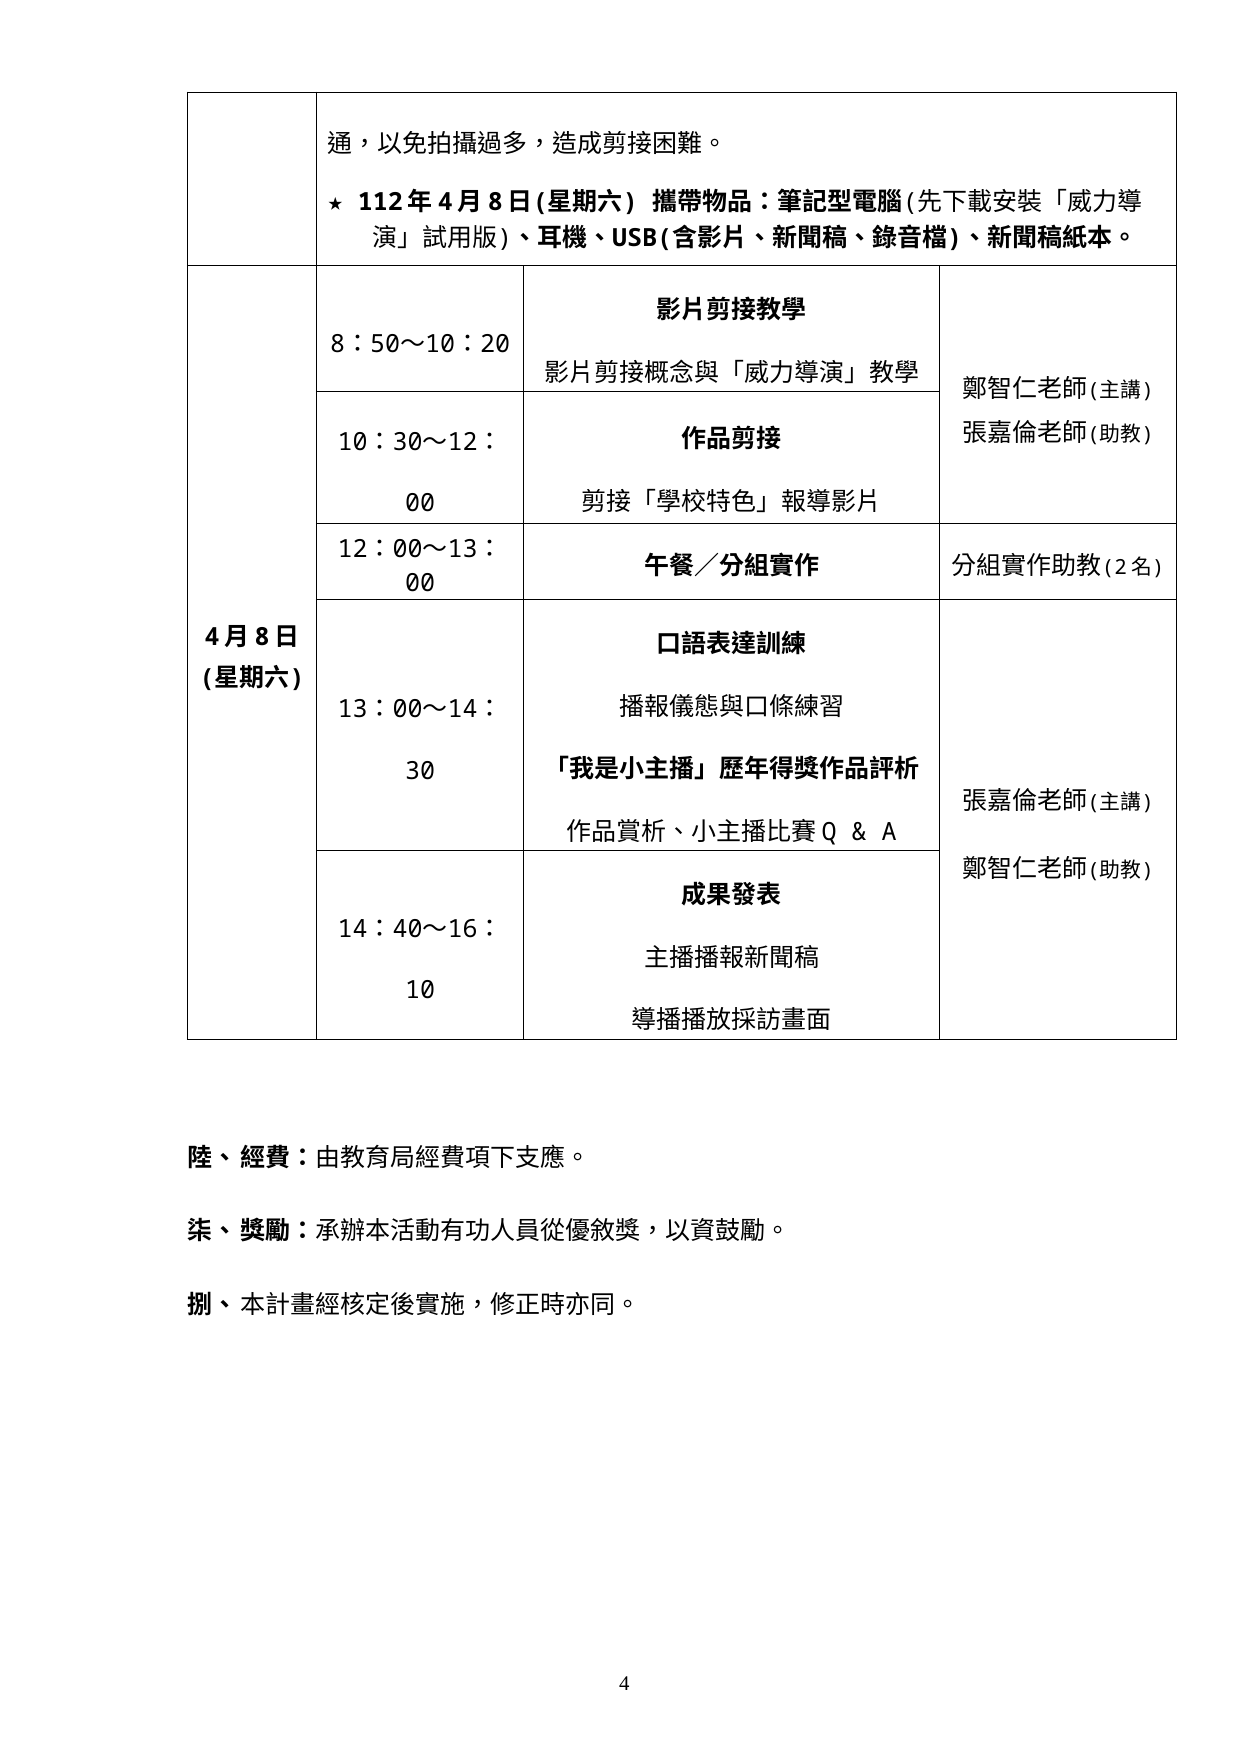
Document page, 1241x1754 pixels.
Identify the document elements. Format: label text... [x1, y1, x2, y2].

table_cell 影片剪接教學 影片剪接概念與「威力導演」教學 [524, 266, 939, 391]
table_cell 13：00～14：30 [317, 600, 523, 850]
table_cell 10：30～12：00 [317, 392, 523, 522]
table_cell 12：00～13：00 [317, 524, 523, 599]
list 獎勵：承辦本活動有功人員從優敘獎，以資鼓勵。 [187, 1187, 1053, 1250]
table_cell 鄭智仁老師(主講) 張嘉倫老師(助教) [940, 266, 1176, 522]
table_cell 通，以免拍攝過多，造成剪接困難。 ★ 112年4月8日(星期六) 攜帶物品：筆記型電腦(先下載安裝「威力導演」試用版)、耳機、USB(含影片、新聞稿、錄音檔)、新聞稿紙本。 [317, 93, 1176, 265]
table_cell 張嘉倫老師(主講) 鄭智仁老師(助教) [940, 600, 1176, 1039]
table_cell 午餐／分組實作 [524, 524, 939, 599]
table_cell 8：50～10：20 [317, 266, 523, 391]
table_cell 作品剪接 剪接「學校特色」報導影片 [524, 392, 939, 522]
list 本計畫經核定後實施，修正時亦同。 [187, 1261, 1053, 1323]
table_cell 口語表達訓練 播報儀態與口條練習 「我是小主播」歷年得獎作品評析 作品賞析、小主播比賽Q & A [524, 600, 939, 850]
table_cell 成果發表 主播播報新聞稿 導播播放採訪畫面 [524, 851, 939, 1039]
list 經費：由教育局經費項下支應。 [187, 1113, 1053, 1176]
table_cell 分組實作助教(2名) [940, 524, 1176, 599]
table_cell 4月8日 (星期六) [188, 266, 316, 1039]
table_cell 14：40～16：10 [317, 851, 523, 1039]
table_cell [188, 93, 316, 265]
